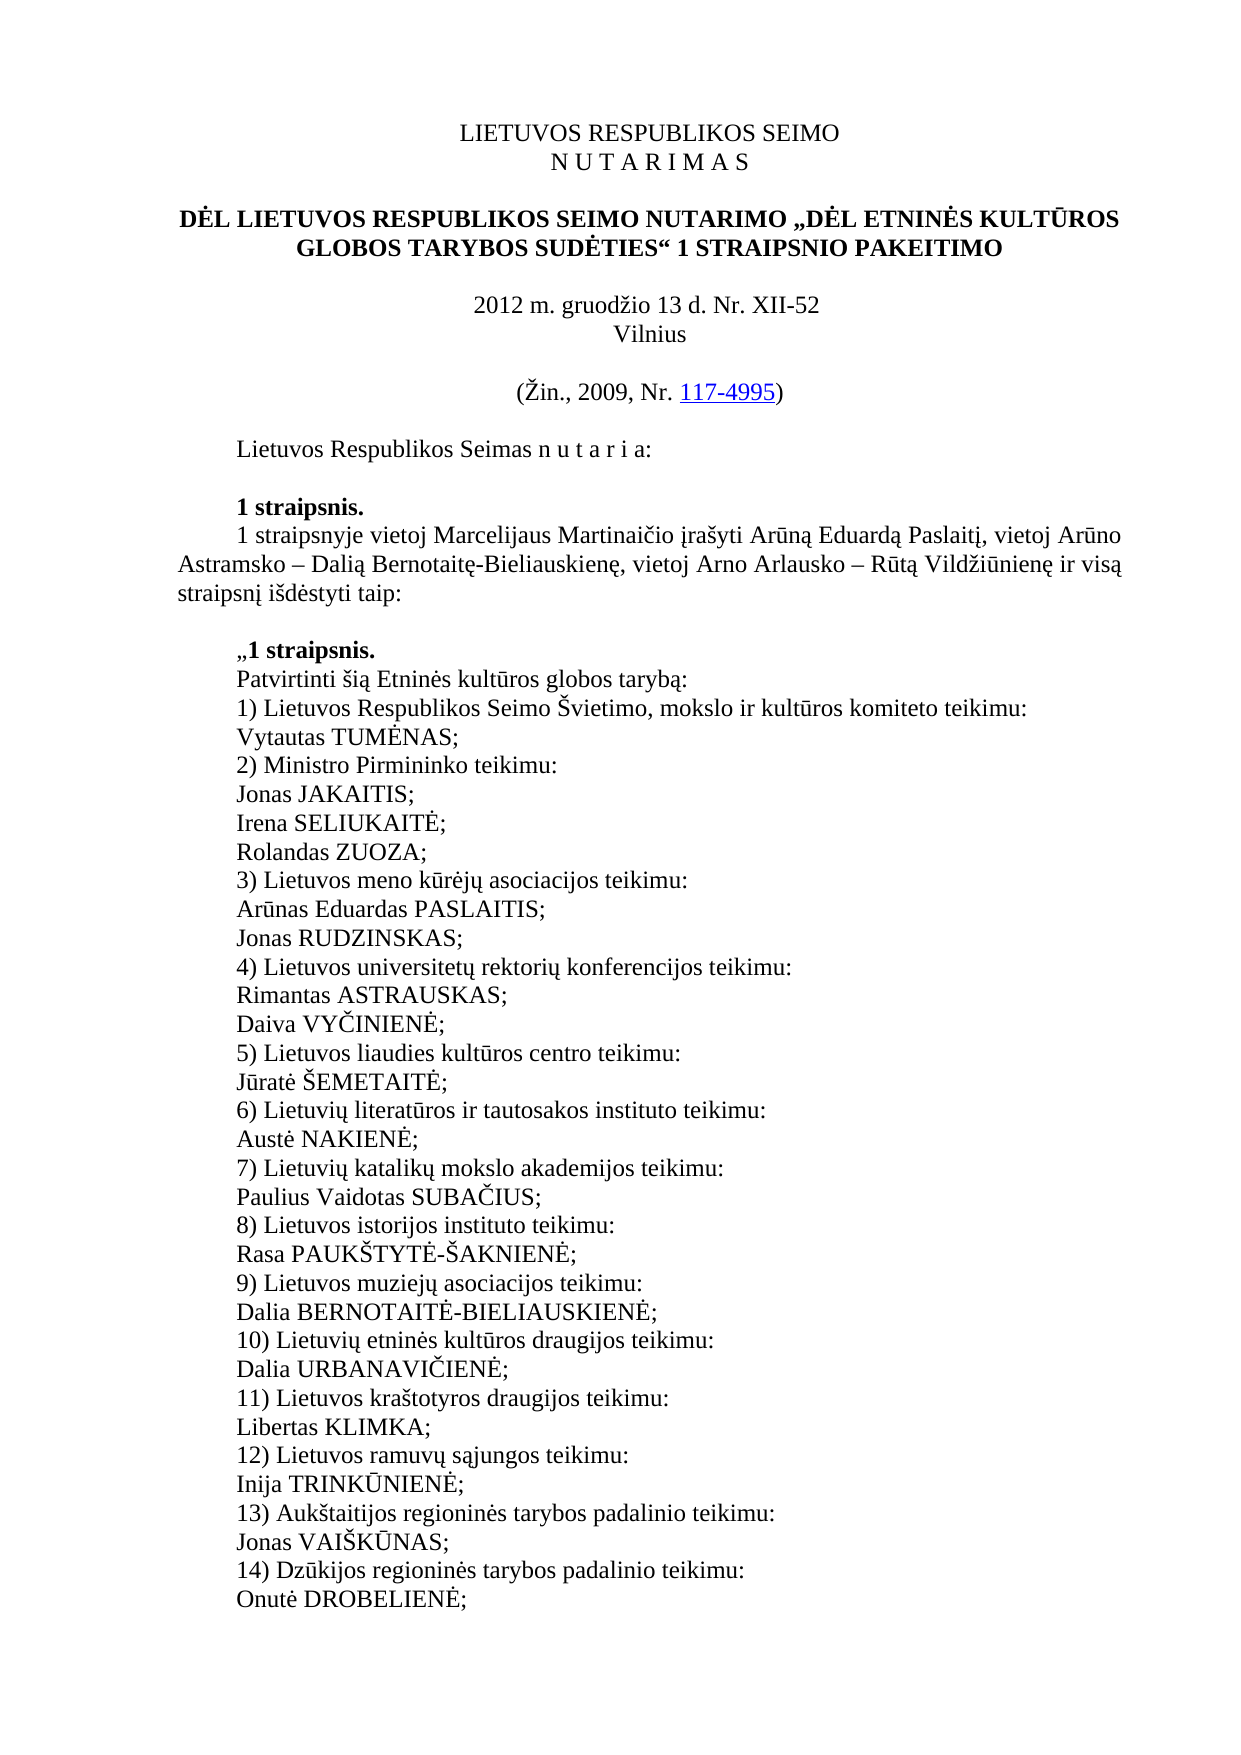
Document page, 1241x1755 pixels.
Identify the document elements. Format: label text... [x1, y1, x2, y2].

text Onutė DROBELIENĖ; [177, 1584, 1122, 1613]
text Libertas KLIMKA; [177, 1412, 1122, 1441]
text 1) Lietuvos Respublikos Seimo Švietimo, mokslo ir kultūros komiteto teikimu: [177, 693, 1122, 722]
text Jonas JAKAITIS; [177, 779, 1122, 808]
text 7) Lietuvių katalikų mokslo akademijos teikimu: [177, 1153, 1122, 1182]
text Rasa PAUKŠTYTĖ-ŠAKNIENĖ; [177, 1239, 1122, 1268]
text LIETUVOS RESPUBLIKOS SEIMO [177, 118, 1122, 147]
text Dalia URBANAVIČIENĖ; [177, 1354, 1122, 1383]
text DĖL LIETUVOS RESPUBLIKOS SEIMO NUTARIMO „DĖL ETNINĖS KULTŪROS GLOBOS TARYBOS SUDĖTIES“ 1 STRAIPSNIO PAKEITIMO [177, 204, 1122, 262]
text Rimantas ASTRAUSKAS; [177, 981, 1122, 1009]
text 5) Lietuvos liaudies kultūros centro teikimu: [177, 1038, 1122, 1067]
text Jonas VAIŠKŪNAS; [177, 1527, 1122, 1556]
text (Žin., 2009, Nr. 117-4995) [177, 377, 1122, 406]
text 6) Lietuvių literatūros ir tautosakos instituto teikimu: [177, 1096, 1122, 1124]
text Jonas RUDZINSKAS; [177, 923, 1122, 952]
text 4) Lietuvos universitetų rektorių konferencijos teikimu: [177, 952, 1122, 981]
text 14) Dzūkijos regioninės tarybos padalinio teikimu: [177, 1556, 1122, 1584]
text 12) Lietuvos ramuvų sąjungos teikimu: [177, 1441, 1122, 1469]
text N U T A R I M A S [177, 147, 1122, 176]
text Vytautas TUMĖNAS; [177, 722, 1122, 751]
text 11) Lietuvos kraštotyros draugijos teikimu: [177, 1383, 1122, 1412]
text Inija TRINKŪNIENĖ; [177, 1469, 1122, 1498]
text Patvirtinti šią Etninės kultūros globos tarybą: [177, 664, 1122, 693]
text 9) Lietuvos muziejų asociacijos teikimu: [177, 1268, 1122, 1297]
text Rolandas ZUOZA; [177, 837, 1122, 866]
text Austė NAKIENĖ; [177, 1124, 1122, 1153]
text 8) Lietuvos istorijos instituto teikimu: [177, 1211, 1122, 1239]
text Jūratė ŠEMETAITĖ; [177, 1067, 1122, 1096]
text Lietuvos Respublikos Seimas n u t a r i a: [177, 434, 1122, 463]
text Vilnius [177, 319, 1122, 348]
text Irena SELIUKAITĖ; [177, 808, 1122, 837]
text Daiva VYČINIENĖ; [177, 1009, 1122, 1038]
text 3) Lietuvos meno kūrėjų asociacijos teikimu: [177, 866, 1122, 894]
text 2) Ministro Pirmininko teikimu: [177, 751, 1122, 779]
text 10) Lietuvių etninės kultūros draugijos teikimu: [177, 1326, 1122, 1354]
text 2012 m. gruodžio 13 d. Nr. XII-52 [177, 291, 1122, 319]
text Paulius Vaidotas SUBAČIUS; [177, 1182, 1122, 1211]
text 13) Aukštaitijos regioninės tarybos padalinio teikimu: [177, 1498, 1122, 1527]
text „1 straipsnis. [177, 636, 1122, 664]
text Arūnas Eduardas PASLAITIS; [177, 894, 1122, 923]
text 1 straipsnis. [177, 492, 1122, 521]
text Dalia BERNOTAITĖ-BIELIAUSKIENĖ; [177, 1297, 1122, 1326]
text 1 straipsnyje vietoj Marcelijaus Martinaičio įrašyti Arūną Eduardą Paslaitį, vietoj Arūno Astramsko – Dalią Bernotaitę-Bieliauskienę, vietoj Arno Arlausko – Rūtą Vildžiūnienę ir visą straipsnį išdėstyti taip: [177, 521, 1122, 607]
